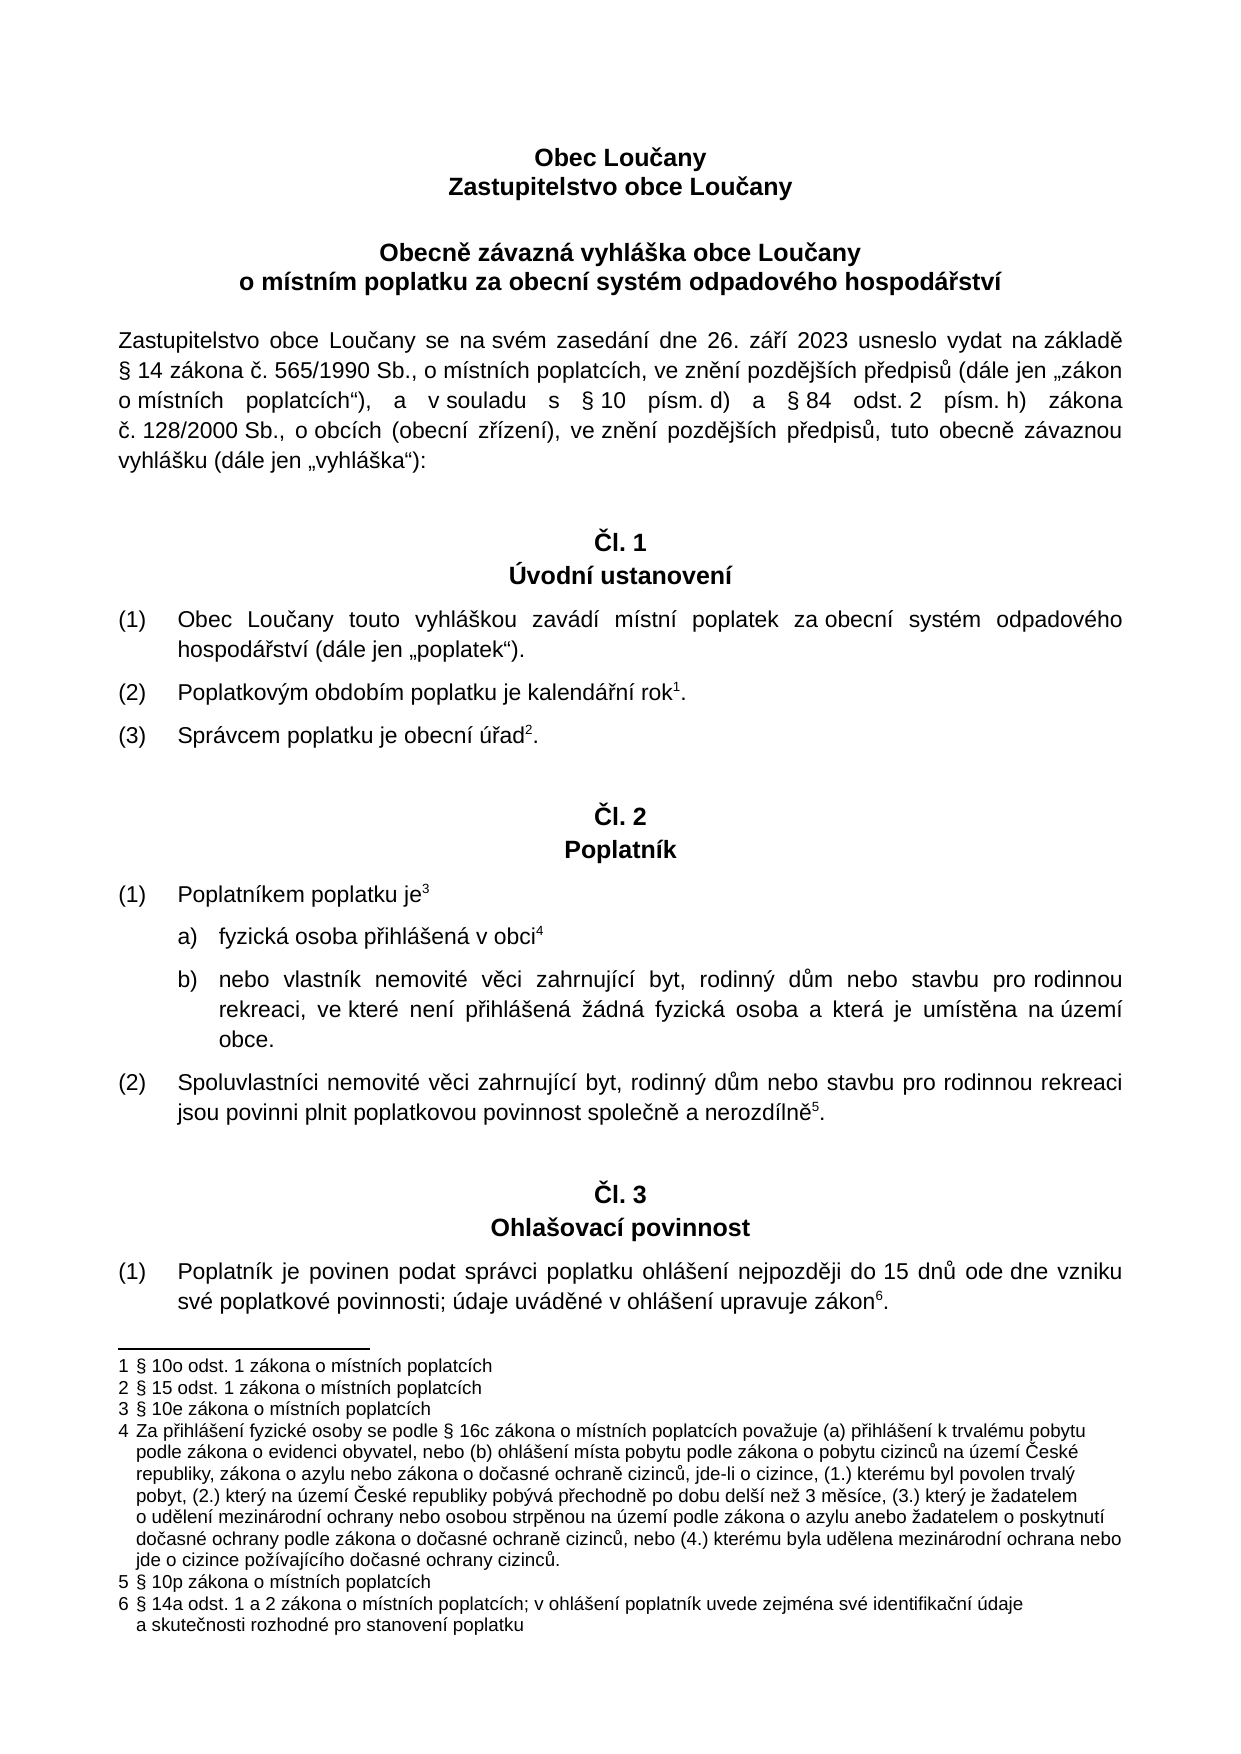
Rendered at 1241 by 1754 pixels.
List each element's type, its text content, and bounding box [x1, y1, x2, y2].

list § 15 odst. 1 zákona o místních poplatcích [118, 1377, 1122, 1398]
list Poplatkovým obdobím poplatku je kalendářní rok. [118, 679, 1122, 706]
text Zastupitelstvo obce Loučany se na svém zasedání dne 26. září 2023 usneslo vydat na základě § 14 zákona č. 565/1990 Sb., o místních poplatcích, ve znění pozdějších předpisů (dále jen „zákon o místních poplatcích“), a v souladu s § 10 písm. d) a § 84 odst. 2 písm. h) zákona č. 128/2000 Sb., o obcích (obecní zřízení), ve znění pozdějších předpisů, tuto obecně závaznou vyhlášku (dále jen „vyhláška“): [118, 327, 1122, 474]
subtitle Obecně závazná vyhláška obce Loučany o místním poplatku za obecní systém odpadového hospodářství [118, 238, 1122, 295]
list Správcem poplatku je obecní úřad. [118, 722, 1122, 748]
list § 14a odst. 1 a 2 zákona o místních poplatcích; v ohlášení poplatník uvede zejména své identifikační údaje a skutečnosti rozhodné pro stanovení poplatku [118, 1592, 1122, 1635]
subtitle Čl. 1 Úvodní ustanovení [118, 528, 1122, 589]
list nebo vlastník nemovité věci zahrnující byt, rodinný dům nebo stavbu pro rodinnou rekreaci, ve které není přihlášená žádná fyzická osoba a která je umístěna na území obce. [177, 966, 1122, 1053]
list § 10e zákona o místních poplatcích [118, 1398, 1122, 1420]
list Za přihlášení fyzické osoby se podle § 16c zákona o místních poplatcích považuje (a) přihlášení k trvalému pobytu podle zákona o evidenci obyvatel, nebo (b) ohlášení místa pobytu podle zákona o pobytu cizinců na území České republiky, zákona o azylu nebo zákona o dočasné ochraně cizinců, jde-li o cizince, (1.) kterému byl povolen trvalý pobyt, (2.) který na území České republiky pobývá přechodně po dobu delší než 3 měsíce, (3.) který je žadatelem o udělení mezinárodní ochrany nebo osobou strpěnou na území podle zákona o azylu anebo žadatelem o poskytnutí dočasné ochrany podle zákona o dočasné ochraně cizinců, nebo (4.) kterému byla udělena mezinárodní ochrana nebo jde o cizince požívajícího dočasné ochrany cizinců. [118, 1420, 1122, 1571]
list fyzická osoba přihlášená v obci [177, 923, 1122, 950]
list § 10p zákona o místních poplatcích [118, 1571, 1122, 1592]
subtitle Čl. 3 Ohlašovací povinnost [118, 1179, 1122, 1241]
list Poplatník je povinen podat správci poplatku ohlášení nejpozději do 15 dnů ode dne vzniku své poplatkové povinnosti; údaje uváděné v ohlášení upravuje zákon. [118, 1258, 1122, 1315]
list Poplatníkem poplatku je [118, 881, 1122, 907]
list Obec Loučany touto vyhláškou zavádí místní poplatek za obecní systém odpadového hospodářství (dále jen „poplatek“). [118, 606, 1122, 663]
list § 10o odst. 1 zákona o místních poplatcích [118, 1355, 1122, 1377]
list Spoluvlastníci nemovité věci zahrnující byt, rodinný dům nebo stavbu pro rodinnou rekreaci jsou povinni plnit poplatkovou povinnost společně a nerozdílně. [118, 1069, 1122, 1126]
title Obec Loučany Zastupitelstvo obce Loučany [118, 143, 1122, 201]
subtitle Čl. 2 Poplatník [118, 802, 1122, 864]
